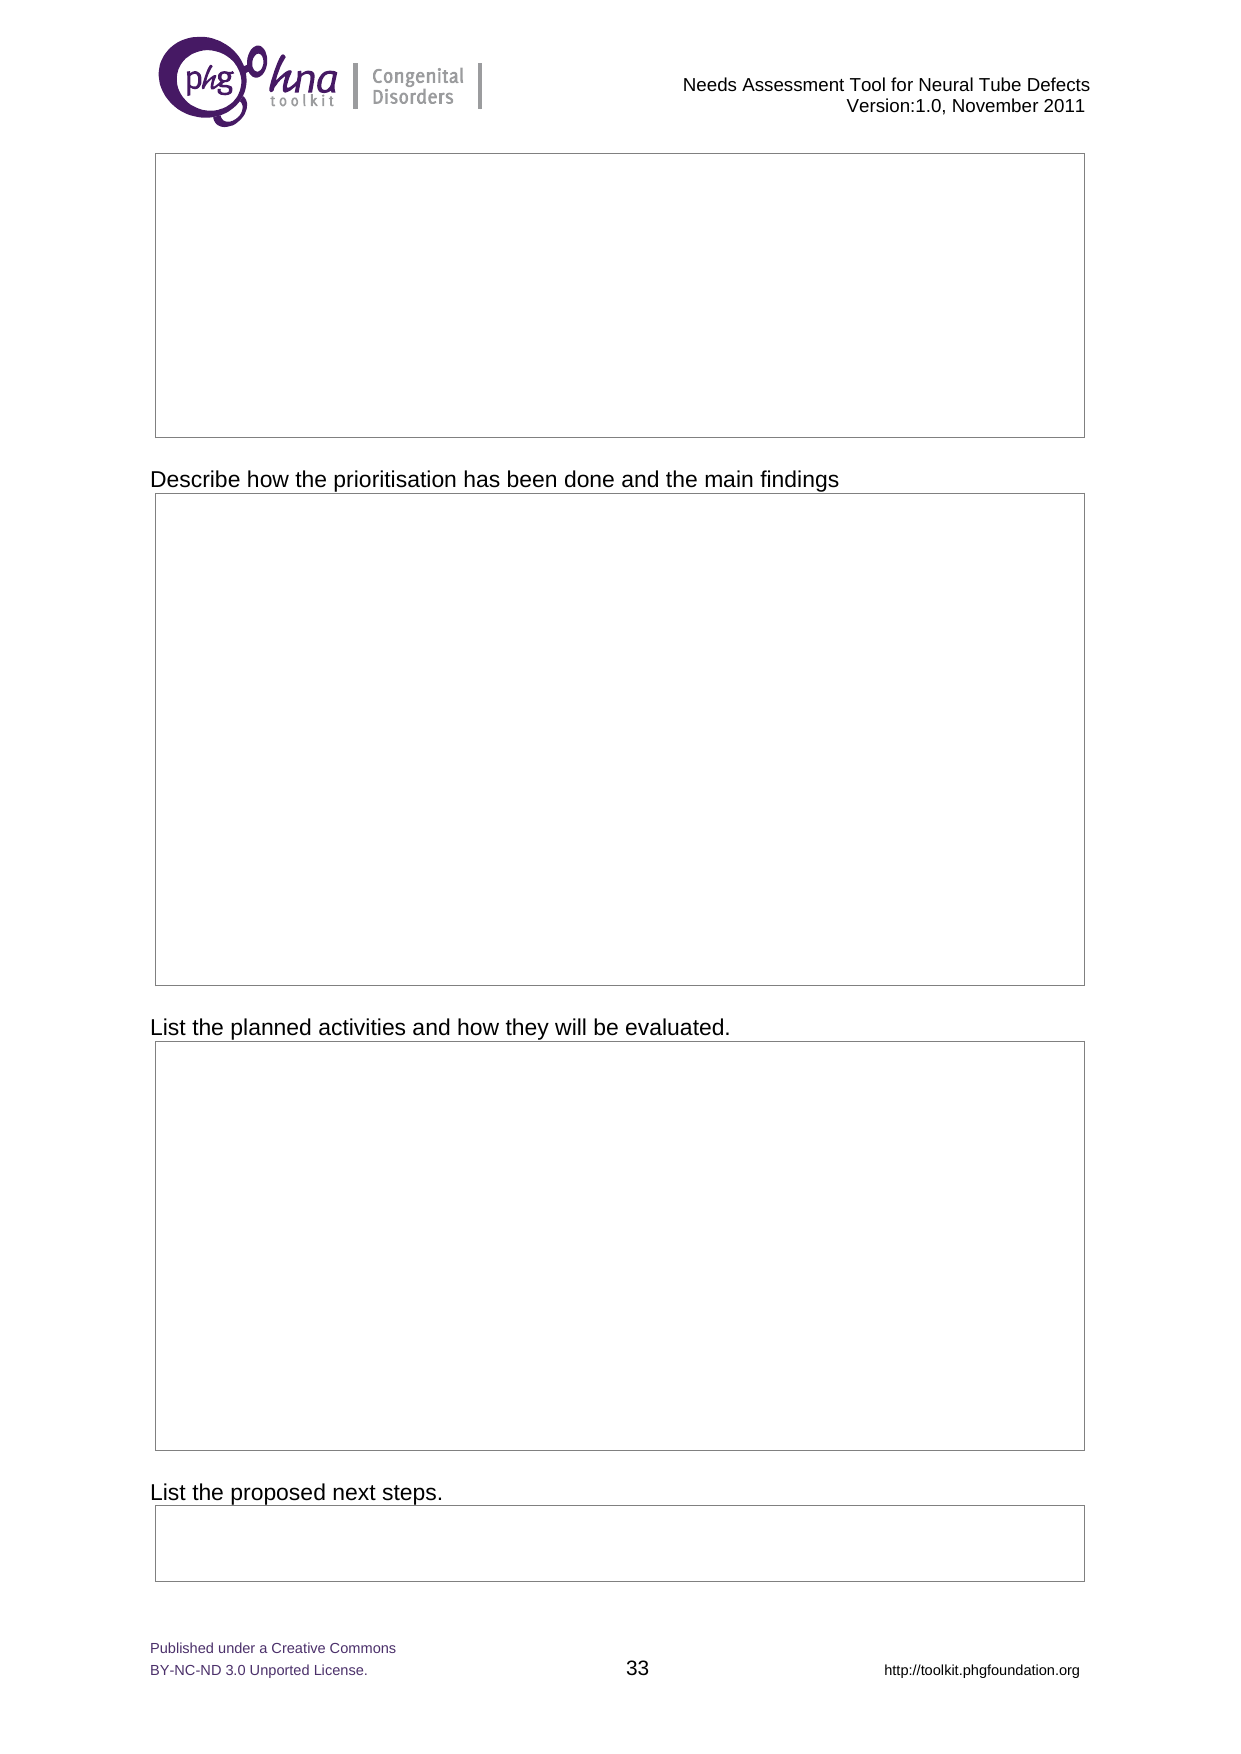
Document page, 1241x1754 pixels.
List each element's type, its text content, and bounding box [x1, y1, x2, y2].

subtitle List the planned activities and how they will be evaluated. [150, 1011, 1090, 1041]
subtitle List the proposed next steps. [150, 1476, 1090, 1505]
subtitle Describe how the prioritisation has been done and the main findings [150, 463, 1090, 493]
